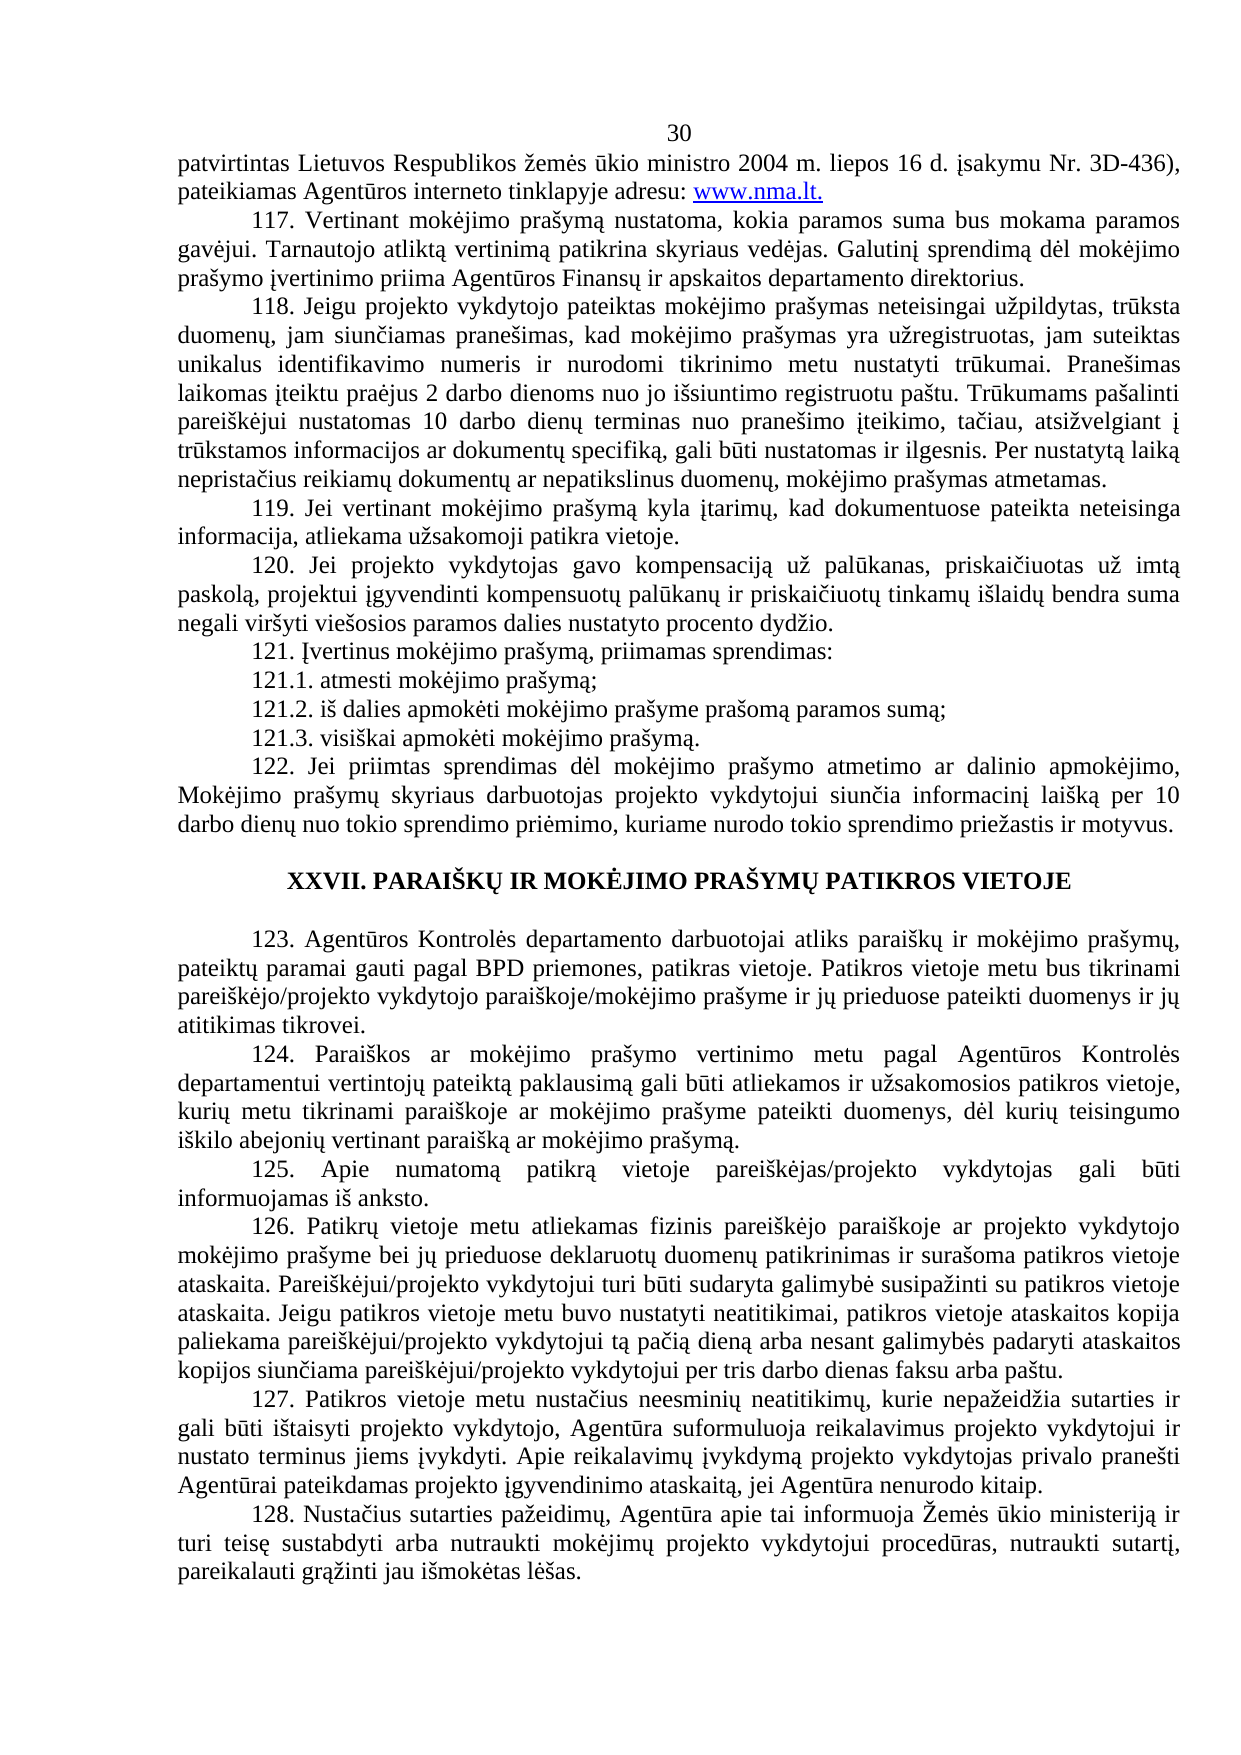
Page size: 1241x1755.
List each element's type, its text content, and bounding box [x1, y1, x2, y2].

text 119. Jei vertinant mokėjimo prašymą kyla įtarimų, kad dokumentuose pateikta neteisinga informacija, atliekama užsakomoji patikra vietoje. [177, 493, 1181, 550]
text XXVII. PARAIŠKŲ IR MOKĖJIMO PRAŠYMŲ PATIKROS VIETOJE [177, 866, 1181, 895]
text 128. Nustačius sutarties pažeidimų, Agentūra apie tai informuoja Žemės ūkio ministeriją ir turi teisę sustabdyti arba nutraukti mokėjimų projekto vykdytojui procedūras, nutraukti sutartį, pareikalauti grąžinti jau išmokėtas lėšas. [177, 1499, 1181, 1585]
text 124. Paraiškos ar mokėjimo prašymo vertinimo metu pagal Agentūros Kontrolės departamentui vertintojų pateiktą paklausimą gali būti atliekamos ir užsakomosios patikros vietoje, kurių metu tikrinami paraiškoje ar mokėjimo prašyme pateikti duomenys, dėl kurių teisingumo iškilo abejonių vertinant paraišką ar mokėjimo prašymą. [177, 1039, 1181, 1154]
text 117. Vertinant mokėjimo prašymą nustatoma, kokia paramos suma bus mokama paramos gavėjui. Tarnautojo atliktą vertinimą patikrina skyriaus vedėjas. Galutinį sprendimą dėl mokėjimo prašymo įvertinimo priima Agentūros Finansų ir apskaitos departamento direktorius. [177, 205, 1181, 291]
text 126. Patikrų vietoje metu atliekamas fizinis pareiškėjo paraiškoje ar projekto vykdytojo mokėjimo prašyme bei jų prieduose deklaruotų duomenų patikrinimas ir surašoma patikros vietoje ataskaita. Pareiškėjui/projekto vykdytojui turi būti sudaryta galimybė susipažinti su patikros vietoje ataskaita. Jeigu patikros vietoje metu buvo nustatyti neatitikimai, patikros vietoje ataskaitos kopija paliekama pareiškėjui/projekto vykdytojui tą pačią dieną arba nesant galimybės padaryti ataskaitos kopijos siunčiama pareiškėjui/projekto vykdytojui per tris darbo dienas faksu arba paštu. [177, 1211, 1181, 1384]
text 121.1. atmesti mokėjimo prašymą; [177, 665, 1181, 694]
text 127. Patikros vietoje metu nustačius neesminių neatitikimų, kurie nepažeidžia sutarties ir gali būti ištaisyti projekto vykdytojo, Agentūra suformuluoja reikalavimus projekto vykdytojui ir nustato terminus jiems įvykdyti. Apie reikalavimų įvykdymą projekto vykdytojas privalo pranešti Agentūrai pateikdamas projekto įgyvendinimo ataskaitą, jei Agentūra nenurodo kitaip. [177, 1384, 1181, 1499]
text 123. Agentūros Kontrolės departamento darbuotojai atliks paraiškų ir mokėjimo prašymų, pateiktų paramai gauti pagal BPD priemones, patikras vietoje. Patikros vietoje metu bus tikrinami pareiškėjo/projekto vykdytojo paraiškoje/mokėjimo prašyme ir jų prieduose pateikti duomenys ir jų atitikimas tikrovei. [177, 924, 1181, 1039]
text 118. Jeigu projekto vykdytojo pateiktas mokėjimo prašymas neteisingai užpildytas, trūksta duomenų, jam siunčiamas pranešimas, kad mokėjimo prašymas yra užregistruotas, jam suteiktas unikalus identifikavimo numeris ir nurodomi tikrinimo metu nustatyti trūkumai. Pranešimas laikomas įteiktu praėjus 2 darbo dienoms nuo jo išsiuntimo registruotu paštu. Trūkumams pašalinti pareiškėjui nustatomas 10 darbo dienų terminas nuo pranešimo įteikimo, tačiau, atsižvelgiant į trūkstamos informacijos ar dokumentų specifiką, gali būti nustatomas ir ilgesnis. Per nustatytą laiką nepristačius reikiamų dokumentų ar nepatikslinus duomenų, mokėjimo prašymas atmetamas. [177, 291, 1181, 493]
text 121.3. visiškai apmokėti mokėjimo prašymą. [177, 723, 1181, 751]
text 121. Įvertinus mokėjimo prašymą, priimamas sprendimas: [177, 636, 1181, 665]
text 120. Jei projekto vykdytojas gavo kompensaciją už palūkanas, priskaičiuotas už imtą paskolą, projektui įgyvendinti kompensuotų palūkanų ir priskaičiuotų tinkamų išlaidų bendra suma negali viršyti viešosios paramos dalies nustatyto procento dydžio. [177, 550, 1181, 636]
text 121.2. iš dalies apmokėti mokėjimo prašyme prašomą paramos sumą; [177, 694, 1181, 723]
text patvirtintas Lietuvos Respublikos žemės ūkio ministro 2004 m. liepos 16 d. įsakymu Nr. 3D-436), pateikiamas Agentūros interneto tinklapyje adresu: www.nma.lt. [177, 148, 1181, 205]
text 122. Jei priimtas sprendimas dėl mokėjimo prašymo atmetimo ar dalinio apmokėjimo, Mokėjimo prašymų skyriaus darbuotojas projekto vykdytojui siunčia informacinį laišką per 10 darbo dienų nuo tokio sprendimo priėmimo, kuriame nurodo tokio sprendimo priežastis ir motyvus. [177, 751, 1181, 838]
text 125. Apie numatomą patikrą vietoje pareiškėjas/projekto vykdytojas gali būti informuojamas iš anksto. [177, 1154, 1181, 1211]
